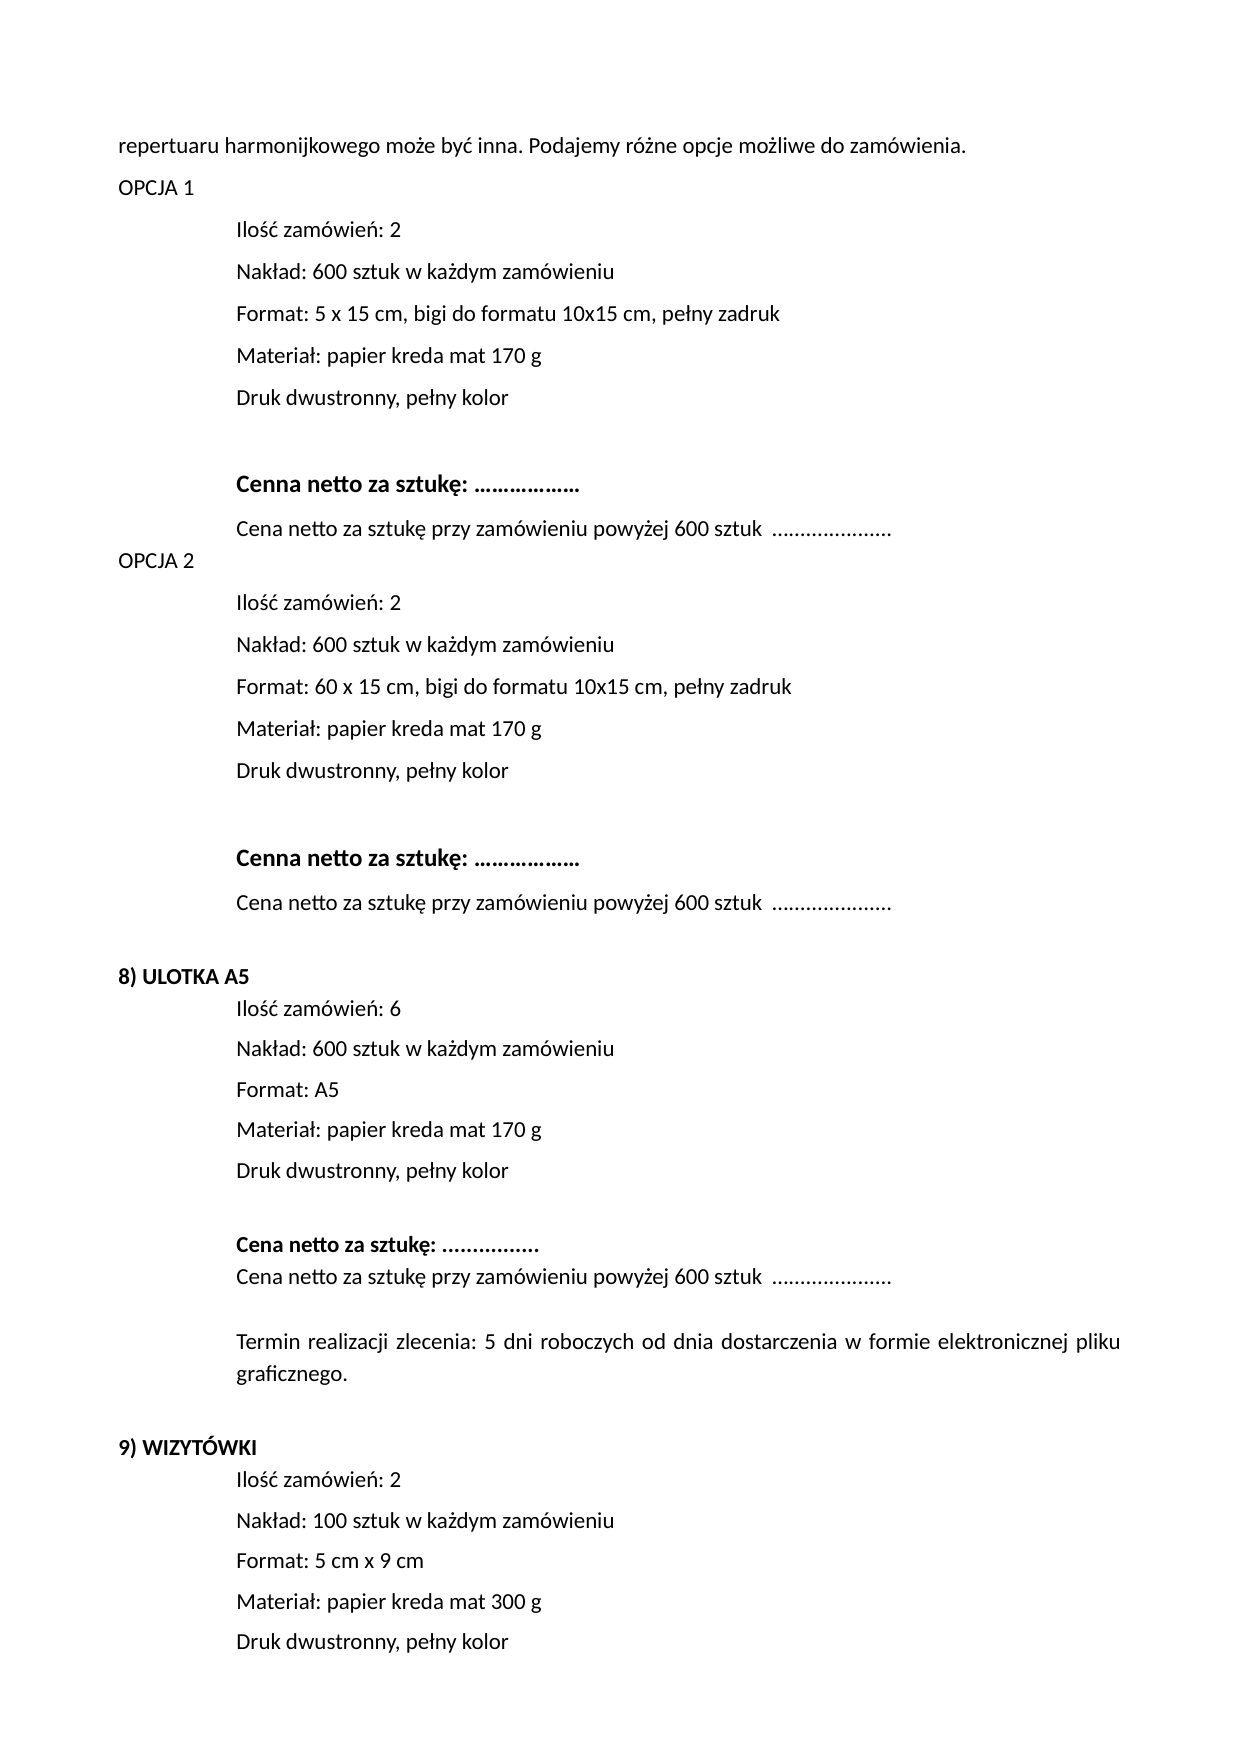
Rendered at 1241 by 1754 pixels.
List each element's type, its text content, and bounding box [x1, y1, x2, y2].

text Materiał: papier kreda mat 170 g [236, 1116, 1122, 1144]
text Cenna netto za sztukę: ……………… [236, 842, 1122, 872]
text Cena netto za sztukę przy zamówieniu powyżej 600 sztuk ….................. [236, 888, 1122, 916]
text Druk dwustronny, pełny kolor [236, 383, 1122, 454]
text Materiał: papier kreda mat 170 g [236, 341, 1122, 369]
text Nakład: 600 sztuk w każdym zamówieniu [236, 1034, 1122, 1063]
text 9) WIZYTÓWKI [118, 1433, 1122, 1461]
text Cena netto za sztukę przy zamówieniu powyżej 600 sztuk ….................. [236, 1262, 1122, 1291]
text Cenna netto za sztukę: ……………… [236, 469, 1122, 499]
text Materiał: papier kreda mat 300 g [236, 1587, 1122, 1615]
text Nakład: 100 sztuk w każdym zamówieniu [236, 1506, 1122, 1534]
text Cena netto za sztukę: ................ [236, 1230, 1122, 1258]
text Termin realizacji zlecenia: 5 dni roboczych od dnia dostarczenia w formie elektronicznej pliku graficznego. [236, 1327, 1122, 1387]
text OPCJA 1 [118, 173, 1122, 201]
text Druk dwustronny, pełny kolor [236, 1627, 1122, 1656]
text Cena netto za sztukę przy zamówieniu powyżej 600 sztuk ….................. [236, 514, 1122, 542]
text Ilość zamówień: 2 [236, 215, 1122, 243]
text Format: 5 x 15 cm, bigi do formatu 10x15 cm, pełny zadruk [236, 299, 1122, 327]
text Ilość zamówień: 2 [236, 1465, 1122, 1493]
text Nakład: 600 sztuk w każdym zamówieniu [236, 257, 1122, 285]
text Materiał: papier kreda mat 170 g [236, 714, 1122, 742]
text Format: A5 [236, 1075, 1122, 1103]
text Format: 60 x 15 cm, bigi do formatu 10x15 cm, pełny zadruk [236, 672, 1122, 701]
text Druk dwustronny, pełny kolor [236, 756, 1122, 828]
text OPCJA 2 [118, 547, 1122, 574]
text 8) ULOTKA A5 [118, 962, 1122, 990]
text repertuaru harmonijkowego może być inna. Podajemy różne opcje możliwe do zamówienia. [118, 131, 1122, 159]
text Ilość zamówień: 6 [236, 994, 1122, 1022]
text Druk dwustronny, pełny kolor [236, 1156, 1122, 1184]
text Ilość zamówień: 2 [236, 588, 1122, 617]
text Nakład: 600 sztuk w każdym zamówieniu [236, 631, 1122, 658]
text Format: 5 cm x 9 cm [236, 1546, 1122, 1574]
